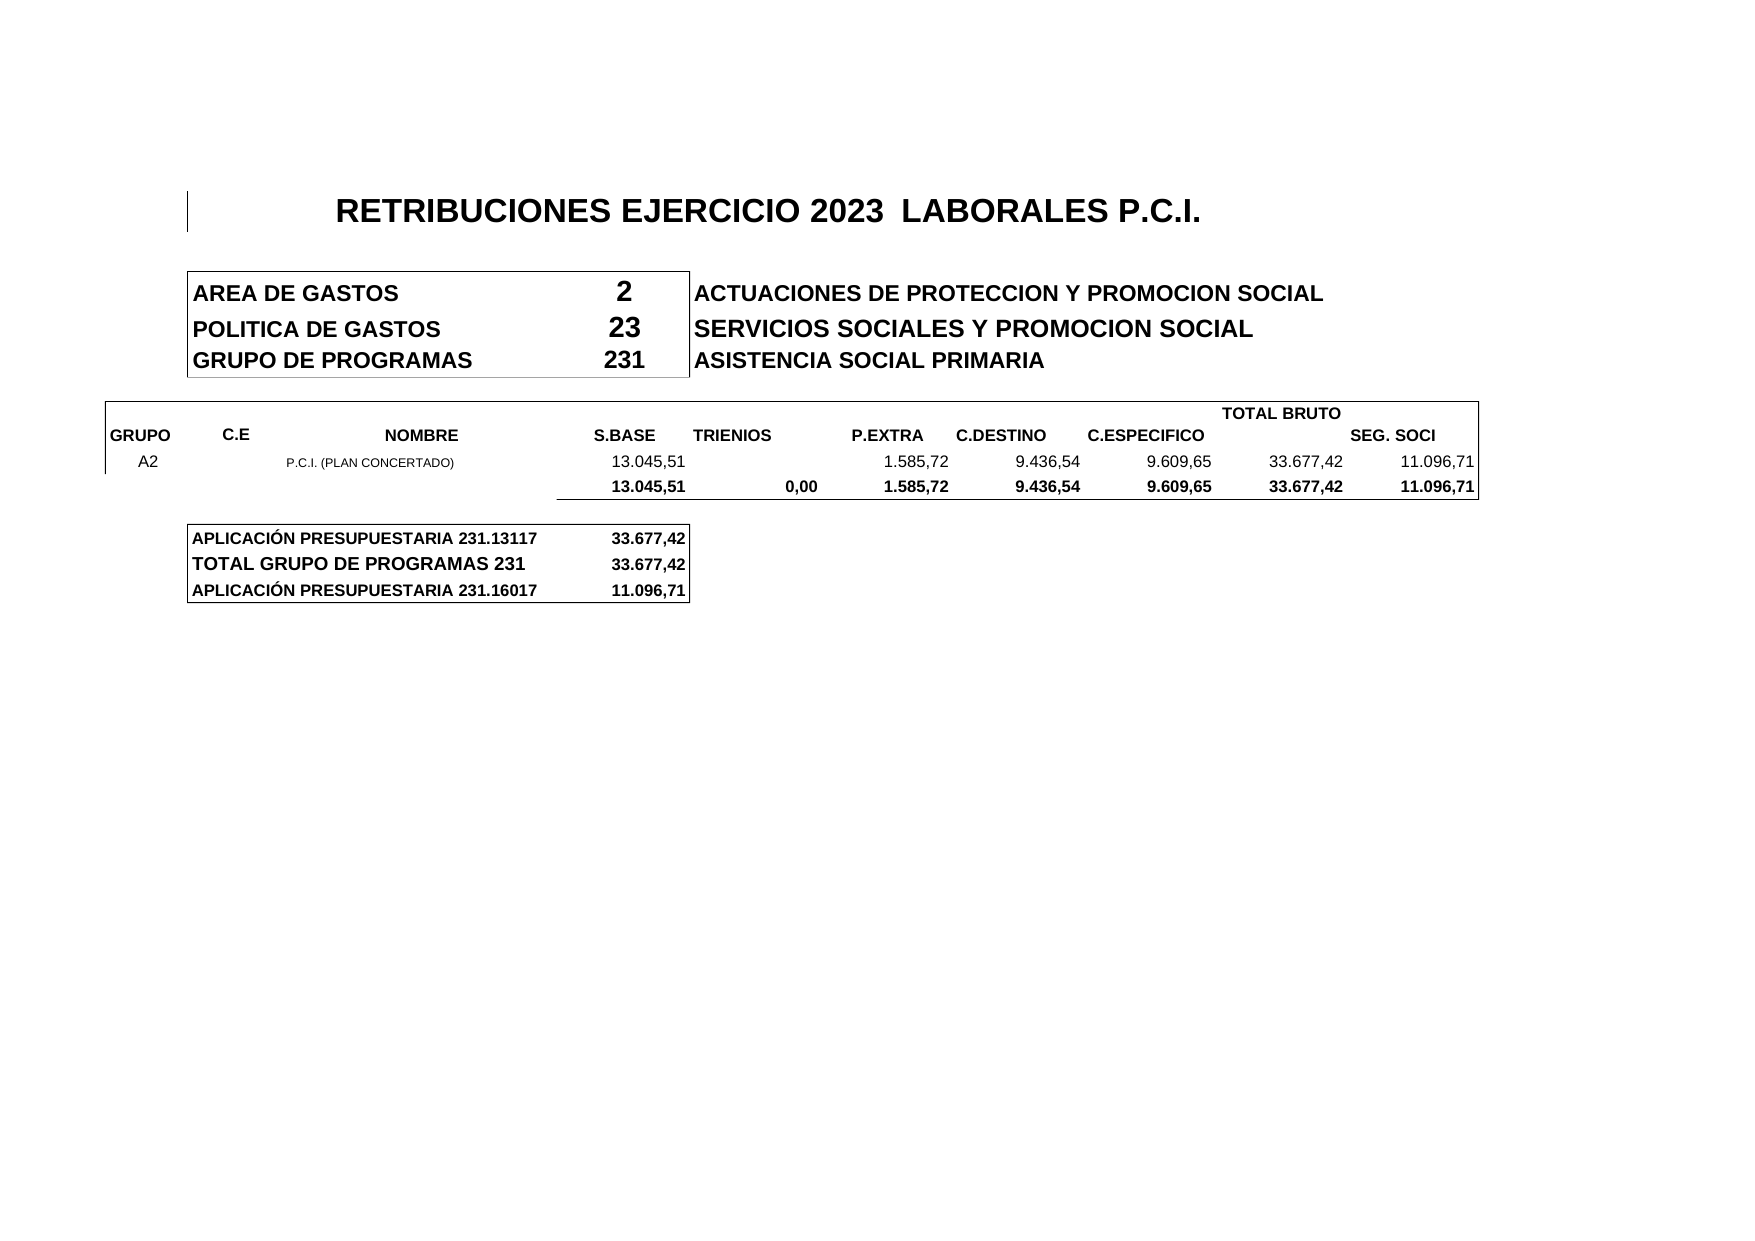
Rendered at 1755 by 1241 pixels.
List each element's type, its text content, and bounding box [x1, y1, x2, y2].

text 2 [559, 274, 689, 307]
text TOTAL GRUPO DE PROGRAMAS 231 [192, 553, 558, 574]
text NOMBRE [382, 426, 461, 445]
text APLICACIÓN PRESUPUESTARIA 231.13117 [192, 529, 558, 548]
text SERVICIOS SOCIALES Y PROMOCION SOCIAL [694, 314, 1324, 342]
text 13.045,51 [611, 452, 689, 471]
text SEG. SOCI [1350, 426, 1478, 445]
text 11.096,71 [1400, 477, 1478, 496]
text TOTAL BRUTO [1222, 404, 1347, 423]
text C.ESPECIFICO [1087, 426, 1215, 445]
text P.C.I. (PLAN CONCERTADO) [286, 456, 558, 470]
text 9.436,54 [1015, 477, 1084, 496]
text 9.609,65 [1147, 452, 1215, 471]
text C.E [220, 425, 252, 444]
text TRIENIOS [693, 426, 821, 445]
text C.DESTINO [956, 426, 1084, 445]
text 1.585,72 [884, 477, 952, 496]
text S.BASE [593, 426, 689, 445]
text GRUPO DE PROGRAMAS [192, 347, 558, 374]
text P.EXTRA [851, 426, 952, 445]
text ASISTENCIA SOCIAL PRIMARIA [693, 347, 1324, 374]
text GRUPO [109, 426, 188, 445]
text 33.677,42 [611, 529, 689, 548]
text 11.096,71 [1400, 452, 1478, 471]
text 0,00 [689, 477, 818, 496]
text 11.096,71 [611, 580, 689, 599]
text AREA DE GASTOS [192, 279, 558, 306]
text ACTUACIONES DE PROTECCION Y PROMOCION SOCIAL [693, 279, 1324, 306]
text 33.677,42 [1269, 452, 1347, 471]
text 231 [601, 346, 647, 374]
text 1.585,72 [884, 452, 952, 471]
text RETRIBUCIONES EJERCICIO 2023 LABORALES P.C.I. [334, 191, 1202, 229]
text 23 [601, 310, 648, 343]
text 9.436,54 [1015, 452, 1084, 471]
text POLITICA DE GASTOS [192, 316, 558, 342]
text 33.677,42 [611, 554, 689, 574]
text 13.045,51 [611, 477, 689, 496]
text A2 [136, 452, 160, 471]
text 33.677,42 [1269, 477, 1347, 496]
text APLICACIÓN PRESUPUESTARIA 231.16017 [192, 580, 558, 599]
text 9.609,65 [1147, 477, 1215, 496]
